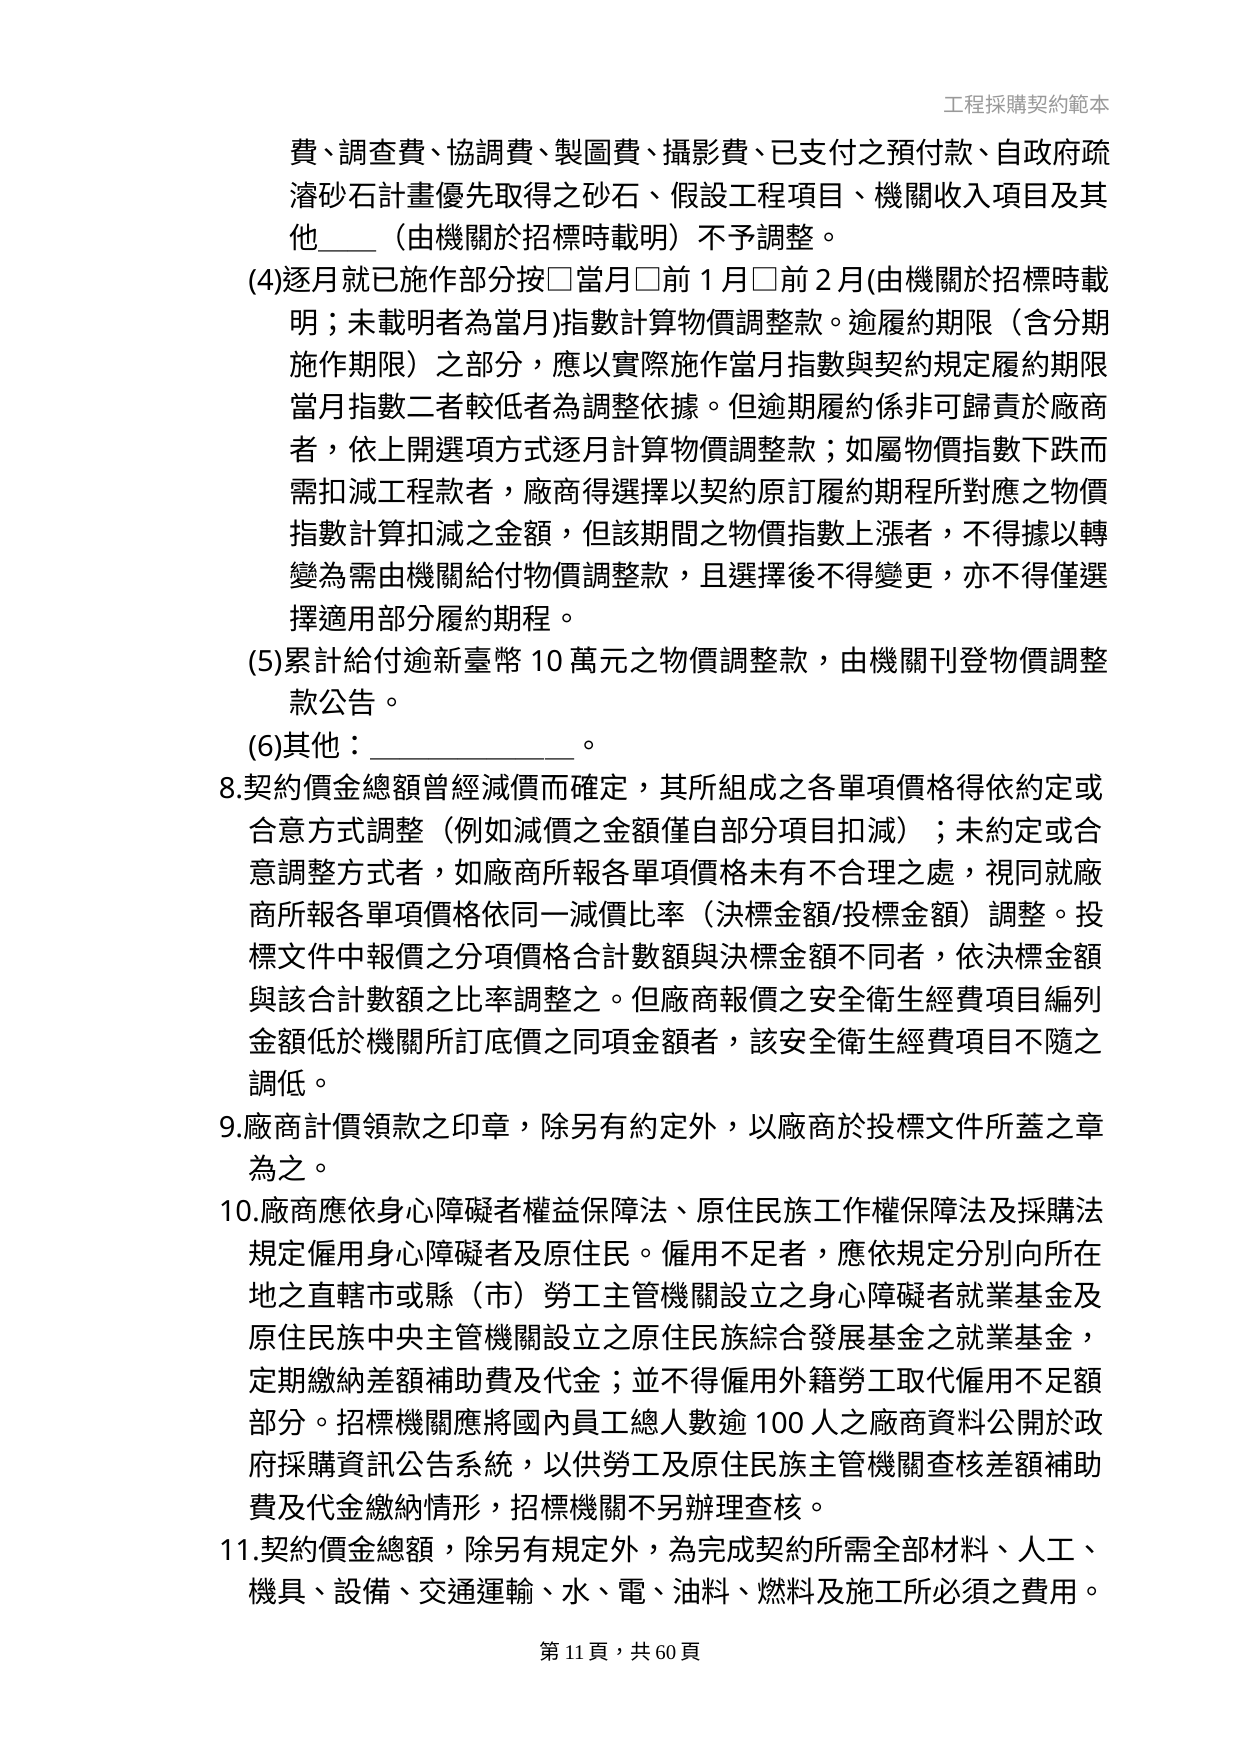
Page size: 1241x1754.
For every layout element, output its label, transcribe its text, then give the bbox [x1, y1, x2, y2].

text 8.契約價金總額曾經減價而確定，其所組成之各單項價格得依約定或合意方式調整（例如減價之金額僅自部分項目扣減）；未約定或合意調整方式者，如廠商所報各單項價格未有不合理之處，視同就廠商所報各單項價格依同一減價比率（決標金額/投標金額）調整。投標文件中報價之分項價格合計數額與決標金額不同者，依決標金額與該合計數額之比率調整之。但廠商報價之安全衛生經費項目編列金額低於機關所訂底價之同項金額者，該安全衛生經費項目不隨之調低。 [218, 765, 1104, 1103]
text (4)逐月就已施作部分按□當月□前1月□前2月(由機關於招標時載明；未載明者為當月)指數計算物價調整款。逾履約期限（含分期施作期限）之部分，應以實際施作當月指數與契約規定履約期限當月指數二者較低者為調整依據。但逾期履約係非可歸責於廠商者，依上開選項方式逐月計算物價調整款；如屬物價指數下跌而需扣減工程款者，廠商得選擇以契約原訂履約期程所對應之物價指數計算扣減之金額，但該期間之物價指數上漲者，不得據以轉變為需由機關給付物價調整款，且選擇後不得變更，亦不得僅選擇適用部分履約期程。 [248, 257, 1110, 638]
text (5)累計給付逾新臺幣10萬元之物價調整款，由機關刊登物價調整款公告。 [248, 638, 1110, 722]
text 11.契約價金總額，除另有規定外，為完成契約所需全部材料、人工、機具、設備、交通運輸、水、電、油料、燃料及施工所必須之費用。 [218, 1526, 1104, 1611]
text (3)規費、規劃費、設計費、土地及權利費用、法律費用、管理費（品質管理費、安全維護費、安全衛生管理費……）、保險費、利潤、利息、稅雜費、訓練費、檢(試)驗費、審查費、土地及房屋租金、文書作業費、調查費、協調費、製圖費、攝影費、已支付之預付款、自政府疏濬砂石計畫優先取得之砂石、假設工程項目、機關收入項目及其他＿＿（由機關於招標時載明）不予調整。 [248, 130, 1110, 257]
text 9.廠商計價領款之印章，除另有約定外，以廠商於投標文件所蓋之章為之。 [218, 1103, 1104, 1188]
text (6)其他：＿＿＿＿＿＿＿。 [248, 722, 1110, 765]
text 10.廠商應依身心障礙者權益保障法、原住民族工作權保障法及採購法規定僱用身心障礙者及原住民。僱用不足者，應依規定分別向所在地之直轄市或縣（市）勞工主管機關設立之身心障礙者就業基金及原住民族中央主管機關設立之原住民族綜合發展基金之就業基金，定期繳納差額補助費及代金；並不得僱用外籍勞工取代僱用不足額部分。招標機關應將國內員工總人數逾100人之廠商資料公開於政府採購資訊公告系統，以供勞工及原住民族主管機關查核差額補助費及代金繳納情形，招標機關不另辦理查核。 [218, 1188, 1104, 1526]
